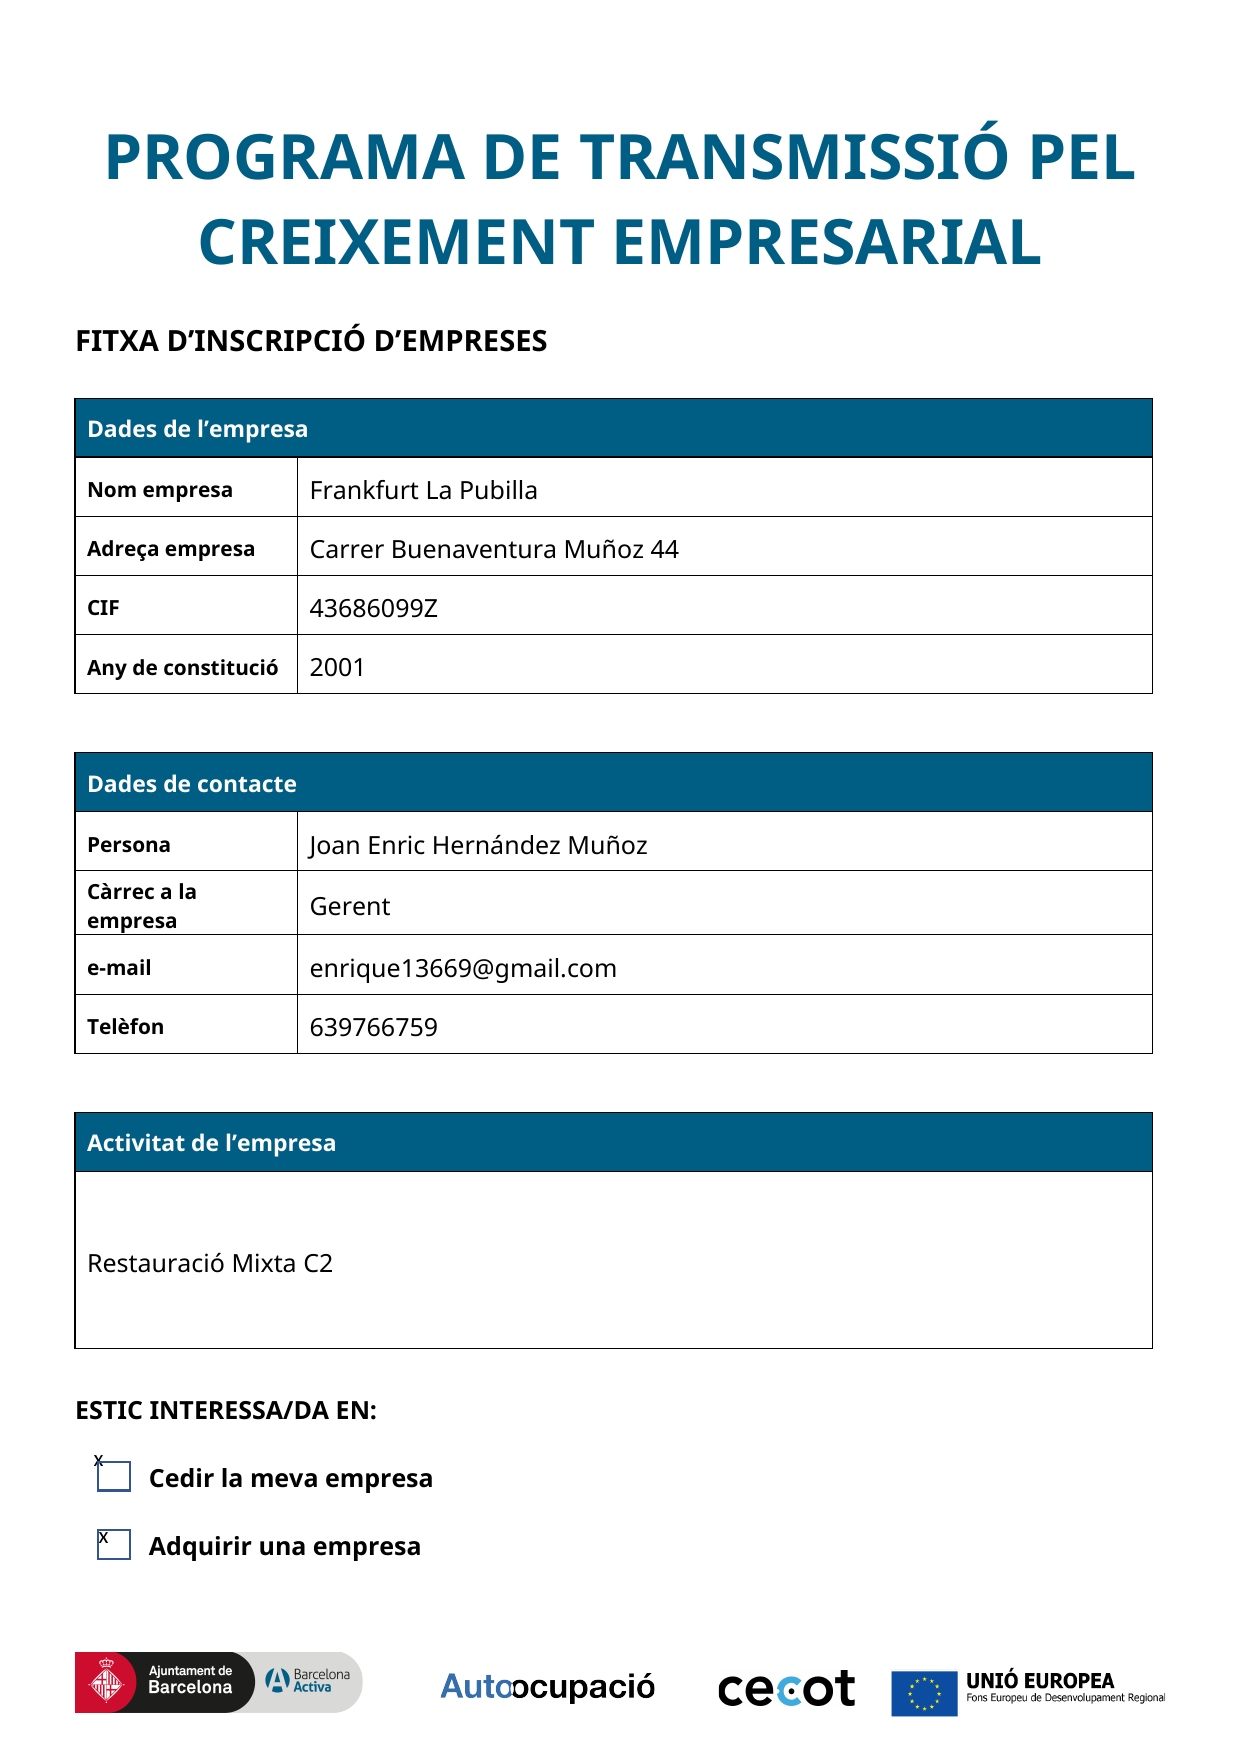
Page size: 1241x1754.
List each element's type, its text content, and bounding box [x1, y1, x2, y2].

table_cell Càrrec a la empresa [76, 871, 297, 934]
text Adquirir una empresa [75, 1528, 1165, 1563]
table_cell Persona [76, 812, 297, 870]
table_cell Restauració Mixta C2 [76, 1172, 1152, 1348]
table_cell Telèfon [76, 995, 297, 1052]
table_header Dades de contacte [76, 753, 1152, 811]
table_cell CIF [76, 576, 297, 634]
table_cell Joan Enric Hernández Muñoz [298, 812, 1152, 870]
table_header Dades de l’empresa [76, 399, 1152, 456]
subtitle FITXA D’INSCRIPCIÓ D’EMPRESES [75, 320, 1165, 360]
table_cell 2001 [298, 635, 1152, 693]
table_cell Any de constitució [76, 635, 297, 693]
table_cell Gerent [298, 871, 1152, 934]
picture [718, 1670, 855, 1706]
picture [75, 1652, 363, 1713]
text ESTIC INTERESSA/DA EN: [75, 1392, 1165, 1426]
table_cell 43686099Z [298, 576, 1152, 634]
picture [890, 1664, 1166, 1721]
subtitle PROGRAMA DE TRANSMISSIÓ PEL CREIXEMENT EMPRESARIAL [75, 112, 1165, 283]
table_cell 639766759 [298, 995, 1152, 1052]
table_cell Nom empresa [76, 458, 297, 516]
table_header Activitat de l’empresa [76, 1113, 1152, 1171]
picture [440, 1673, 655, 1704]
text Cedir la meva empresa [75, 1460, 1165, 1494]
table_cell Frankfurt La Pubilla [298, 458, 1152, 516]
table_cell Carrer Buenaventura Muñoz 44 [298, 517, 1152, 574]
table_cell enrique13669@gmail.com [298, 935, 1152, 993]
table_cell Adreça empresa [76, 517, 297, 574]
table_cell e-mail [76, 935, 297, 993]
